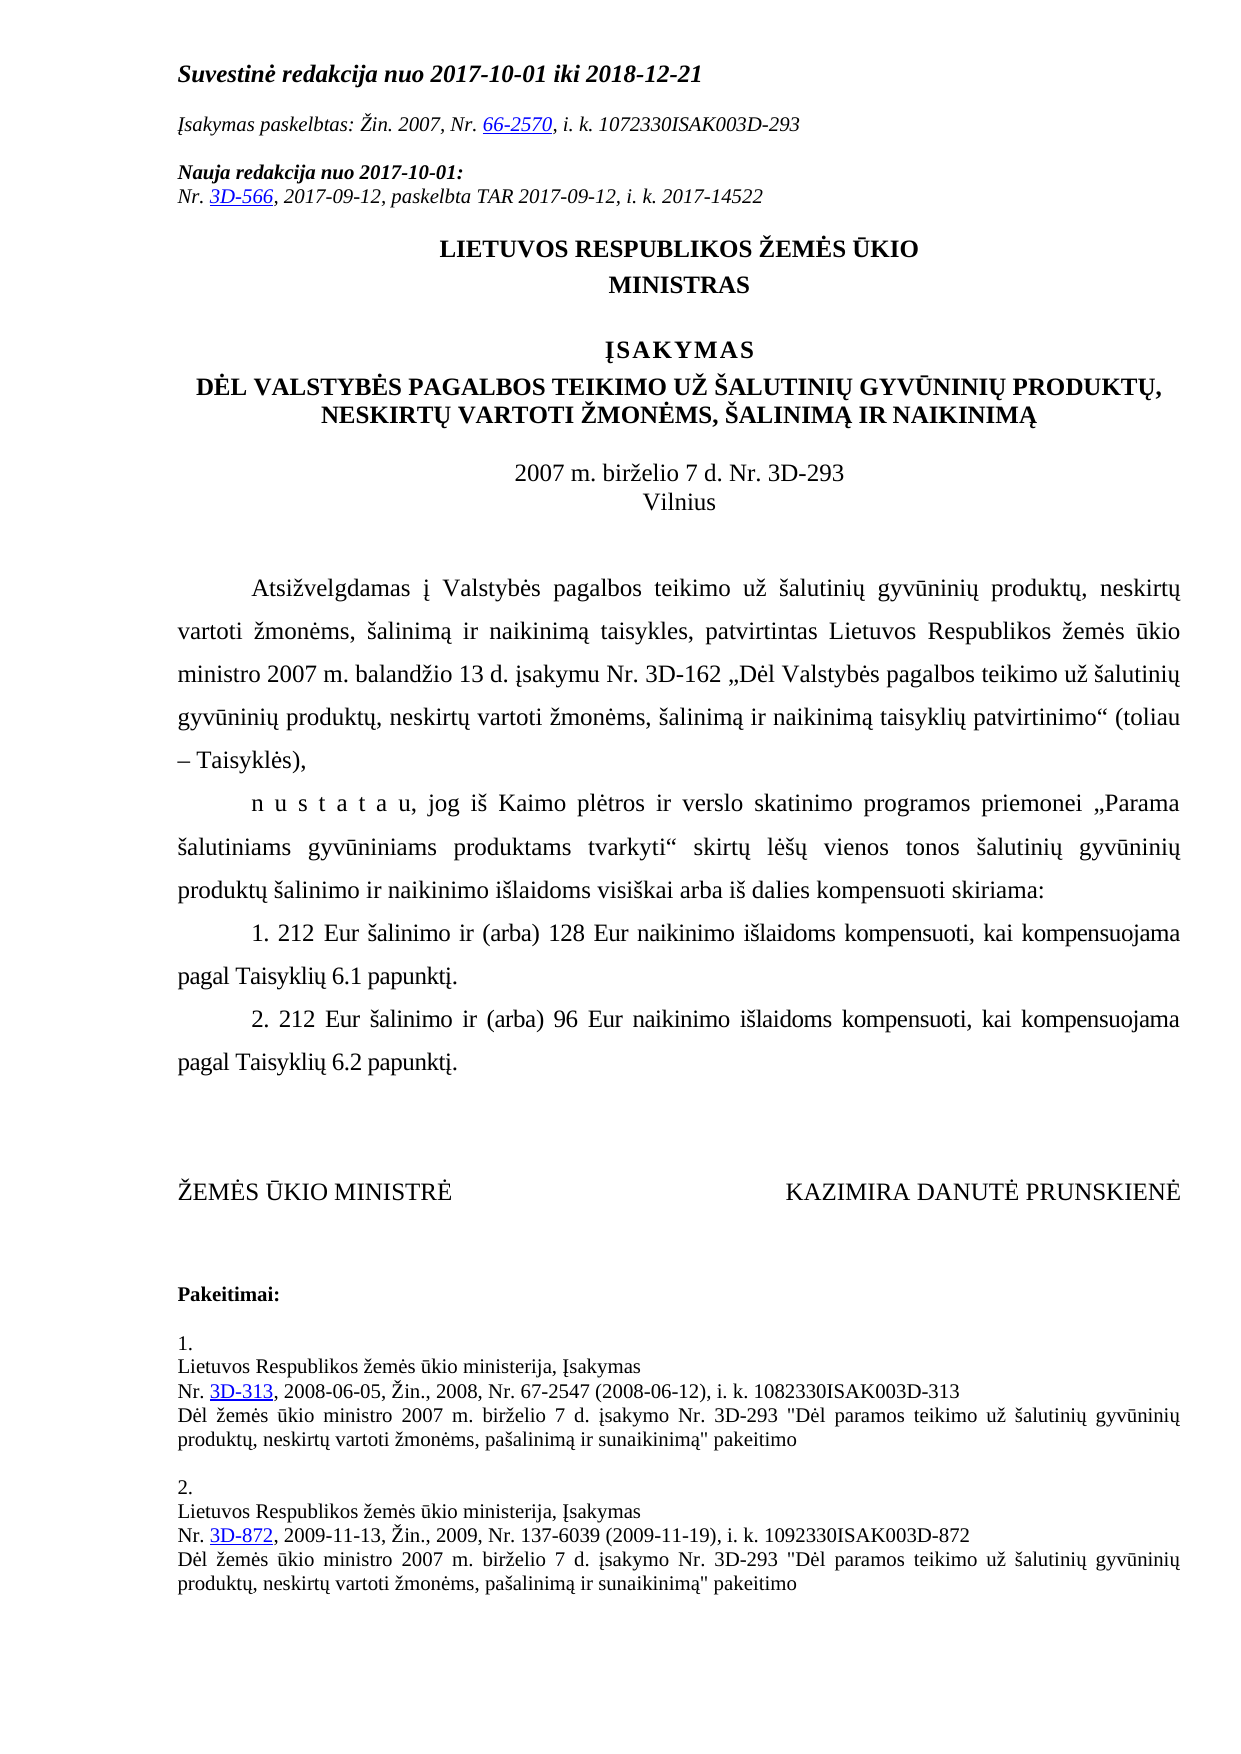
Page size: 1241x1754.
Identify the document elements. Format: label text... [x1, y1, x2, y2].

text Nr. 3D-872, 2009-11-13, Žin., 2009, Nr. 137-6039 (2009-11-19), i. k. 1092330ISAK003D-872 [177, 1523, 1181, 1547]
text Pakeitimai: [177, 1282, 1181, 1306]
text n u s t a t a u, jog iš Kaimo plėtros ir verslo skatinimo programos priemonei „Parama šalutiniams gyvūniniams produktams tvarkyti“ skirtų lėšų vienos tonos šalutinių gyvūninių produktų šalinimo ir naikinimo išlaidoms visiškai arba iš dalies kompensuoti skiriama: [177, 788, 1181, 903]
text 2007 m. birželio 7 d. Nr. 3D-293 [177, 458, 1181, 487]
text Suvestinė redakcija nuo 2017-10-01 iki 2018-12-21 [177, 59, 1181, 88]
text 1. 212 Eur šalinimo ir (arba) 128 Eur naikinimo išlaidoms kompensuoti, kai kompensuojama pagal Taisyklių 6.1 papunktį. [177, 918, 1181, 990]
text 2. 212 Eur šalinimo ir (arba) 96 Eur naikinimo išlaidoms kompensuoti, kai kompensuojama pagal Taisyklių 6.2 papunktį. [177, 1004, 1181, 1076]
text 1. [177, 1330, 1181, 1354]
text MINISTRAS [177, 271, 1181, 299]
text LIETUVOS RESPUBLIKOS ŽEMĖS ŪKIO [177, 234, 1181, 263]
text DĖL VALSTYBĖS PAGALBOS TEIKIMO UŽ ŠALUTINIŲ GYVŪNINIŲ PRODUKTŲ, NESKIRTŲ VARTOTI ŽMONĖMS, ŠALINIMĄ IR NAIKINIMĄ [177, 372, 1181, 429]
text Lietuvos Respublikos žemės ūkio ministerija, Įsakymas [177, 1354, 1181, 1378]
text 2. [177, 1475, 1181, 1499]
text Nr. 3D-313, 2008-06-05, Žin., 2008, Nr. 67-2547 (2008-06-12), i. k. 1082330ISAK003D-313 [177, 1378, 1181, 1403]
text Vilnius [177, 487, 1181, 515]
text Dėl žemės ūkio ministro 2007 m. birželio 7 d. įsakymo Nr. 3D-293 "Dėl paramos teikimo už šalutinių gyvūninių produktų, neskirtų vartoti žmonėms, pašalinimą ir sunaikinimą" pakeitimo [177, 1403, 1181, 1451]
text ĮSAKYMAS [177, 336, 1181, 364]
text Nr. 3D-566, 2017-09-12, paskelbta TAR 2017-09-12, i. k. 2017-14522 [177, 184, 1181, 208]
text Lietuvos Respublikos žemės ūkio ministerija, Įsakymas [177, 1499, 1181, 1523]
text ŽEMĖS ŪKIO MINISTRĖ KAZIMIRA DANUTĖ PRUNSKIENĖ [177, 1177, 1181, 1205]
text Atsižvelgdamas į Valstybės pagalbos teikimo už šalutinių gyvūninių produktų, neskirtų vartoti žmonėms, šalinimą ir naikinimą taisykles, patvirtintas Lietuvos Respublikos žemės ūkio ministro 2007 m. balandžio 13 d. įsakymu Nr. 3D-162 „Dėl Valstybės pagalbos teikimo už šalutinių gyvūninių produktų, neskirtų vartoti žmonėms, šalinimą ir naikinimą taisyklių patvirtinimo“ (toliau – Taisyklės), [177, 573, 1181, 774]
text Nauja redakcija nuo 2017-10-01: [177, 160, 1181, 184]
text Dėl žemės ūkio ministro 2007 m. birželio 7 d. įsakymo Nr. 3D-293 "Dėl paramos teikimo už šalutinių gyvūninių produktų, neskirtų vartoti žmonėms, pašalinimą ir sunaikinimą" pakeitimo [177, 1547, 1181, 1595]
text Įsakymas paskelbtas: Žin. 2007, Nr. 66-2570, i. k. 1072330ISAK003D-293 [177, 112, 1181, 136]
